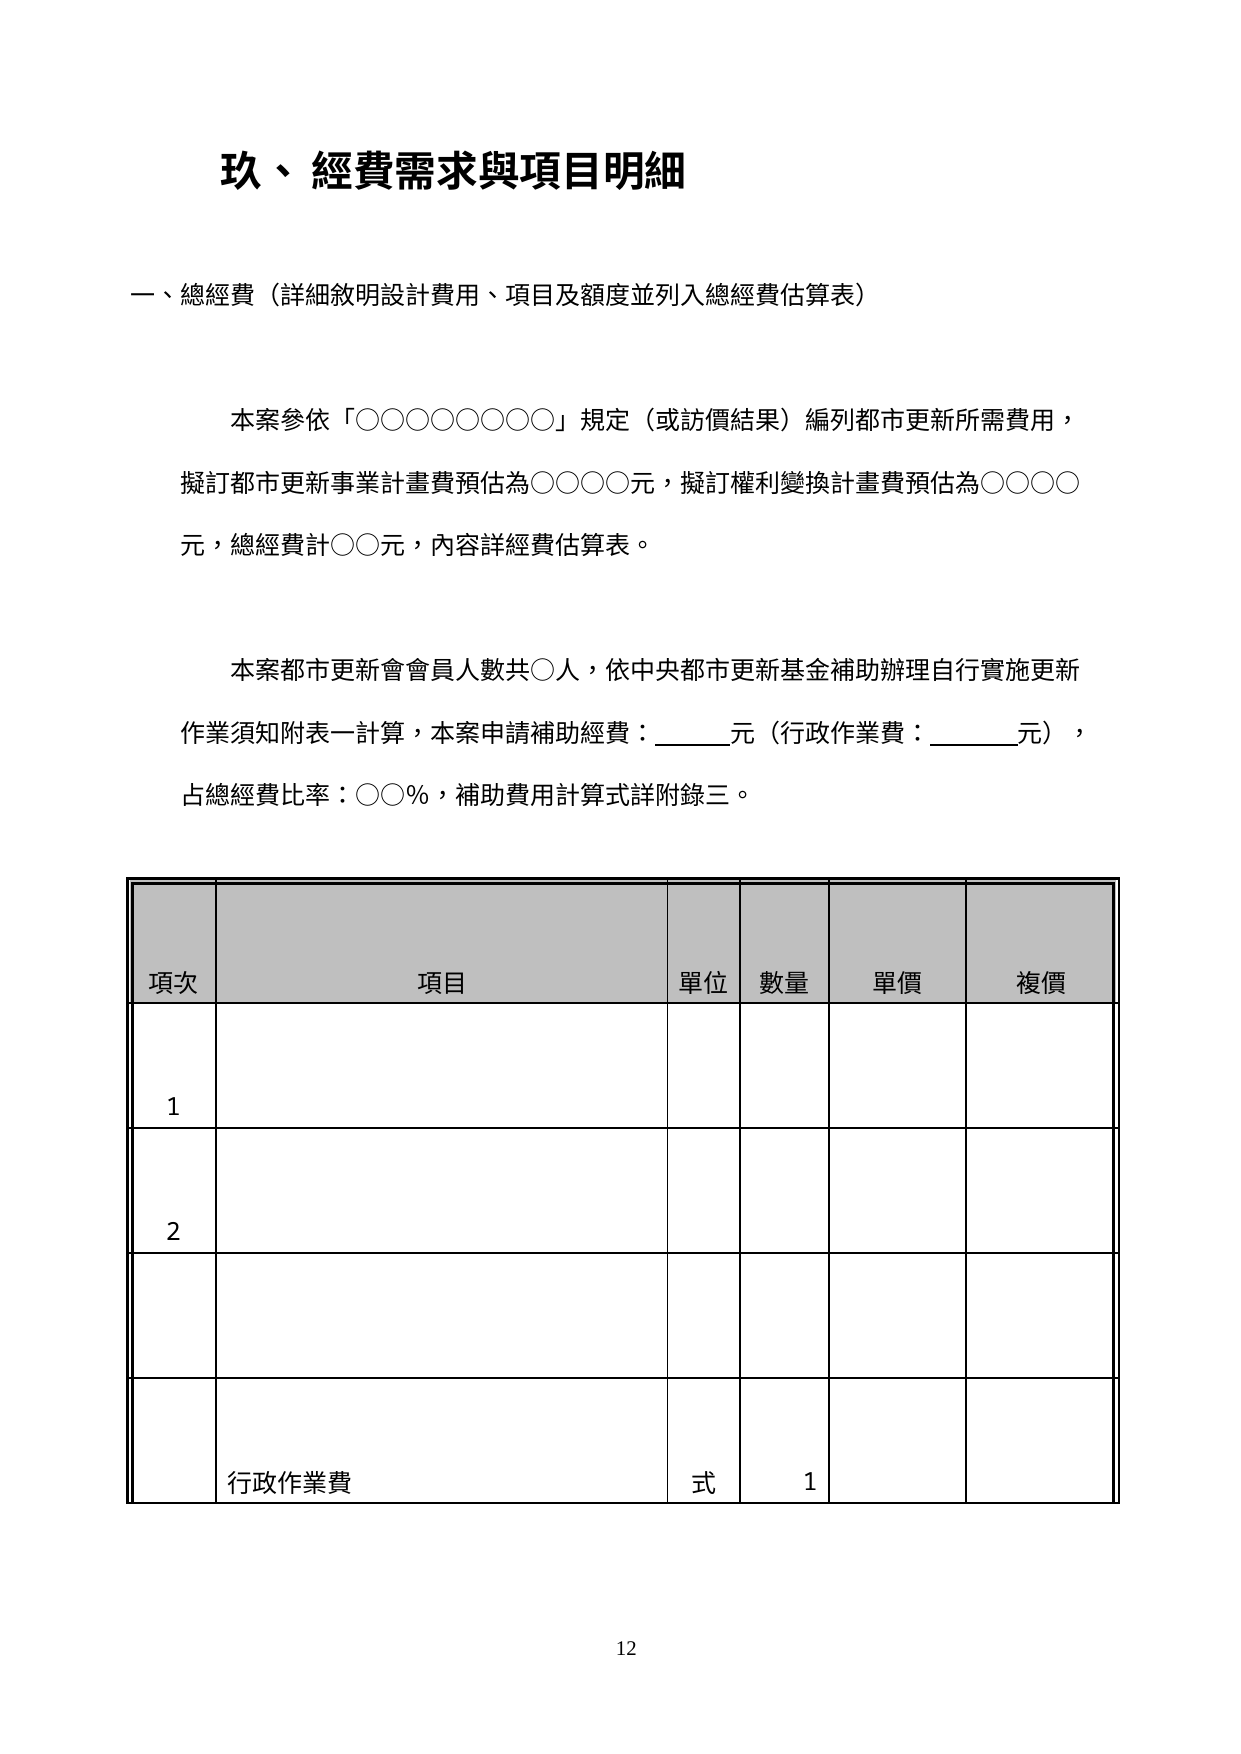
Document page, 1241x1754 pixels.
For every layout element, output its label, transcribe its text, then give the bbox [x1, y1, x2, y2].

table_cell [668, 1004, 739, 1127]
table_cell [830, 1004, 965, 1127]
table_cell [967, 1004, 1112, 1127]
table_header 單價 [830, 885, 965, 1002]
table_cell [134, 1379, 215, 1502]
table_cell [217, 1254, 667, 1377]
table_cell [741, 1129, 828, 1252]
table_header 數量 [741, 885, 828, 1002]
table_cell [967, 1379, 1112, 1502]
table_cell [217, 1004, 667, 1127]
table_header 單位 [668, 885, 739, 1002]
table_cell [967, 1254, 1112, 1377]
list 經費需求與項目明細 [221, 127, 1122, 189]
table_cell 1 [741, 1379, 828, 1502]
table_header 複價 [967, 885, 1112, 1002]
text 本案參依「○○○○○○○○」規定（或訪價結果）編列都市更新所需費用，擬訂都市更新事業計畫費預估為○○○○元，擬訂權利變換計畫費預估為○○○○元，總經費計○○元，內容詳經費估算表。 [180, 377, 1097, 564]
table_cell 式 [668, 1379, 739, 1502]
table_cell 行政作業費 [217, 1379, 667, 1502]
table_cell [967, 1129, 1112, 1252]
table_cell [668, 1254, 739, 1377]
table_cell 1 [134, 1004, 215, 1127]
table_cell [830, 1254, 965, 1377]
table_cell [668, 1129, 739, 1252]
table_header 項目 [217, 885, 667, 1002]
table_cell [134, 1254, 215, 1377]
table_cell [741, 1004, 828, 1127]
table_header 項次 [134, 885, 215, 1002]
table_cell [830, 1379, 965, 1502]
table_cell [830, 1129, 965, 1252]
table_cell [741, 1254, 828, 1377]
table_cell 2 [134, 1129, 215, 1252]
text 本案都市更新會會員人數共○人，依中央都市更新基金補助辦理自行實施更新作業須知附表一計算，本案申請補助經費： 元（行政作業費： 元），占總經費比率：○○％，補助費用計算式詳附錄三。 [180, 627, 1097, 814]
table_cell [217, 1129, 667, 1252]
text 一、總經費（詳細敘明設計費用、項目及額度並列入總經費估算表） [130, 252, 1097, 314]
